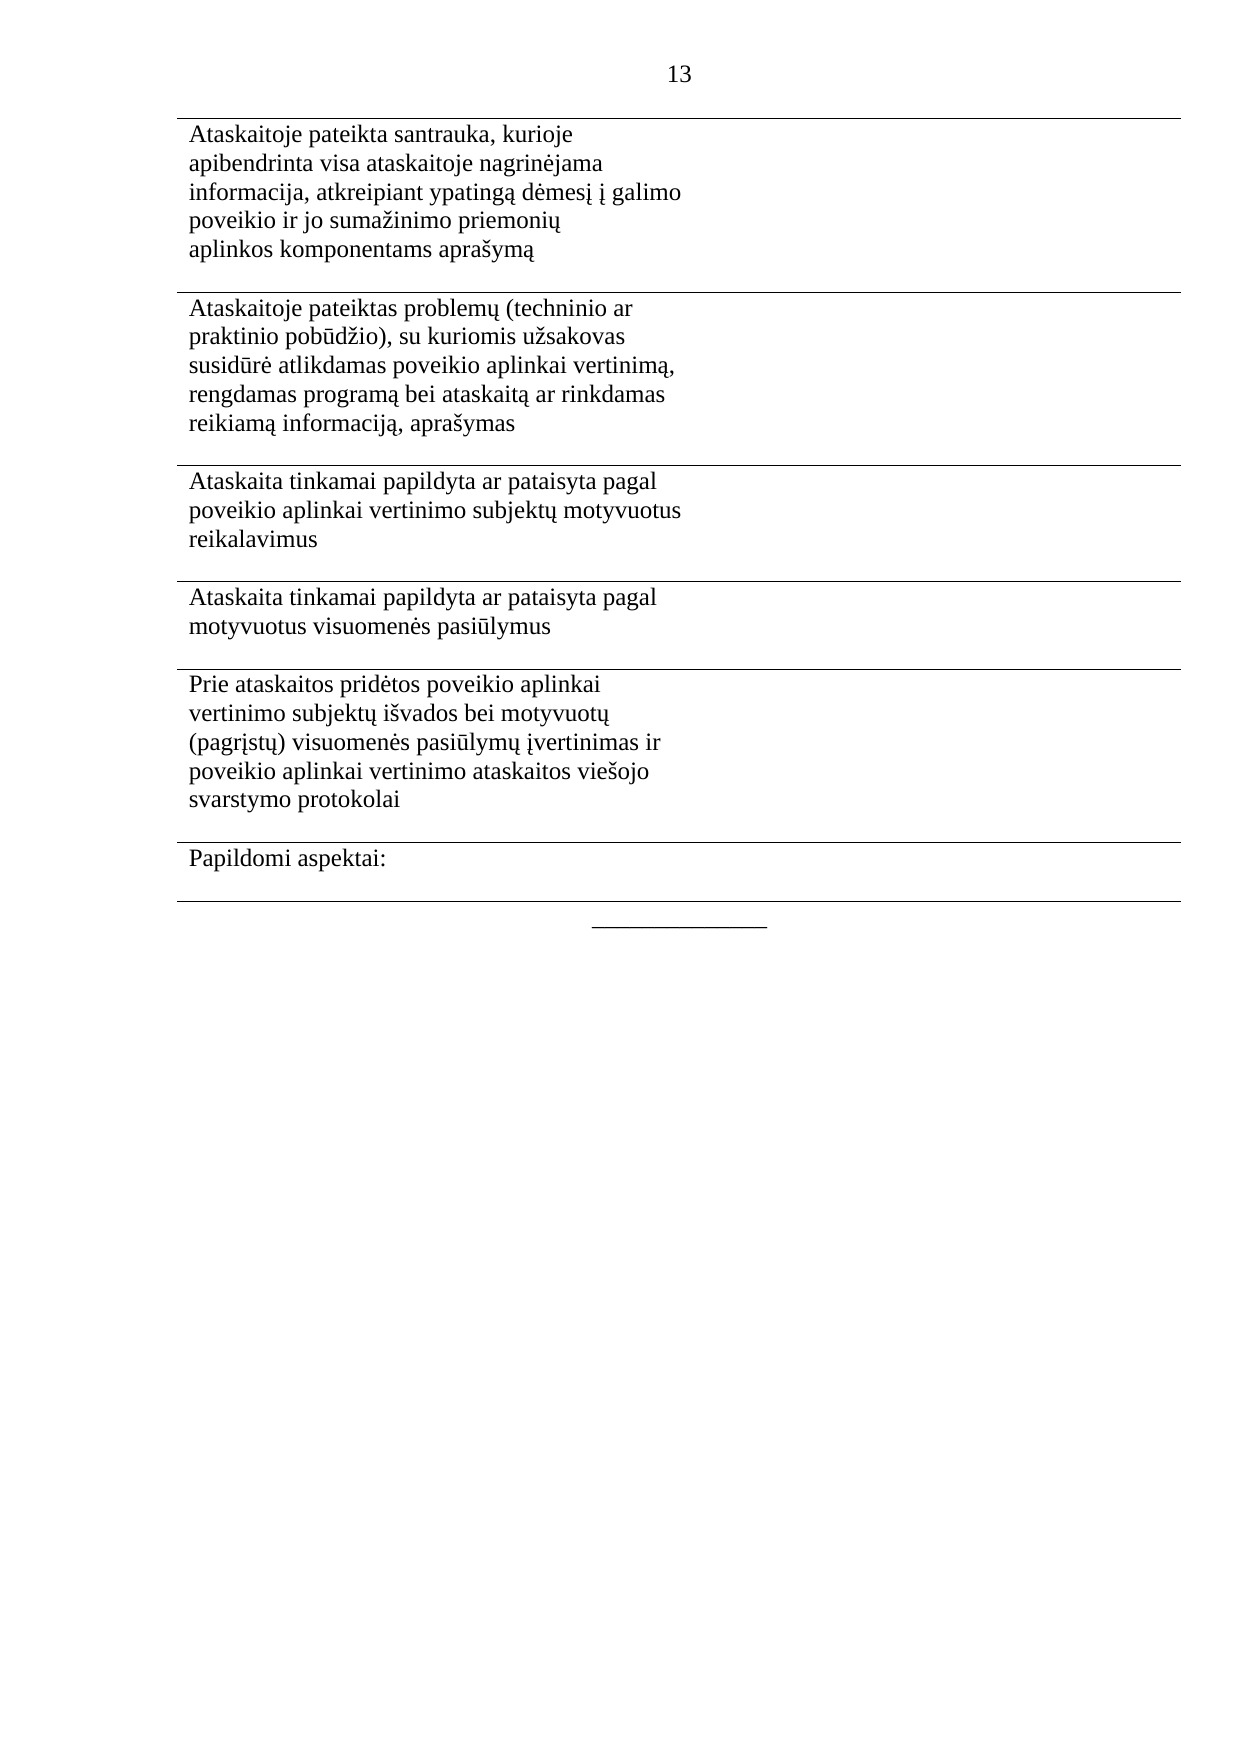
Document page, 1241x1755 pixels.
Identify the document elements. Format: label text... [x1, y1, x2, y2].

table_cell [894, 436, 986, 465]
table_cell [177, 872, 710, 901]
table_cell [894, 813, 986, 842]
table_cell [1076, 872, 1181, 901]
table_cell [710, 843, 818, 872]
table_cell [710, 813, 818, 842]
table_cell [710, 436, 818, 465]
table_cell [818, 466, 894, 552]
table_cell [177, 436, 710, 465]
table_cell [986, 640, 1076, 668]
table_cell [818, 843, 894, 872]
table_cell [894, 263, 986, 292]
table_cell [818, 582, 894, 640]
table_cell Prie ataskaitos pridėtos poveikio aplinkai vertinimo subjektų išvados bei motyvuotų (pagrįstų) visuomenės pasiūlymų įvertinimas ir poveikio aplinkai vertinimo ataskaitos viešojo svarstymo protokolai [177, 670, 710, 813]
table_cell [894, 640, 986, 668]
table_cell Ataskaita tinkamai papildyta ar pataisyta pagal poveikio aplinkai vertinimo subjektų motyvuotus reikalavimus [177, 466, 710, 552]
table_cell [710, 640, 818, 668]
table_cell [1076, 293, 1181, 436]
table_cell [1076, 582, 1181, 640]
table_cell [1076, 436, 1181, 465]
table_cell [818, 436, 894, 465]
table_cell [1076, 843, 1181, 872]
text ______________ [177, 902, 1181, 930]
table_cell [986, 466, 1076, 552]
table_cell [177, 640, 710, 668]
table_cell [1076, 670, 1181, 813]
table_cell [1076, 119, 1181, 263]
table_cell [894, 466, 986, 552]
table_cell [818, 872, 894, 901]
table_cell [177, 263, 710, 292]
table_cell [894, 553, 986, 581]
table_cell [1076, 553, 1181, 581]
table_cell Ataskaitoje pateikta santrauka, kurioje apibendrinta visa ataskaitoje nagrinėjama informacija, atkreipiant ypatingą dėmesį į galimo poveikio ir jo sumažinimo priemonių aplinkos komponentams aprašymą [177, 119, 710, 263]
table_cell [710, 119, 818, 263]
table_cell [1076, 813, 1181, 842]
table_cell Papildomi aspektai: [177, 843, 710, 872]
table_cell [710, 582, 818, 640]
table_cell [818, 119, 894, 263]
table_cell [986, 670, 1076, 813]
table_cell Ataskaita tinkamai papildyta ar pataisyta pagal motyvuotus visuomenės pasiūlymus [177, 582, 710, 640]
table_cell [894, 843, 986, 872]
table_cell [986, 436, 1076, 465]
table_cell [710, 670, 818, 813]
table_cell [894, 670, 986, 813]
table_cell [710, 553, 818, 581]
table_cell [986, 263, 1076, 292]
table_cell [986, 119, 1076, 263]
table_cell [894, 582, 986, 640]
table_cell [818, 263, 894, 292]
table_cell [894, 119, 986, 263]
table_cell [710, 263, 818, 292]
table_cell [710, 466, 818, 552]
table_cell Ataskaitoje pateiktas problemų (techninio ar praktinio pobūdžio), su kuriomis užsakovas susidūrė atlikdamas poveikio aplinkai vertinimą, rengdamas programą bei ataskaitą ar rinkdamas reikiamą informaciją, aprašymas [177, 293, 710, 436]
table_cell [894, 293, 986, 436]
table_cell [986, 813, 1076, 842]
table_cell [986, 843, 1076, 872]
table_cell [710, 872, 818, 901]
table_cell [1076, 640, 1181, 668]
table_cell [818, 293, 894, 436]
table_cell [986, 872, 1076, 901]
table_cell [818, 813, 894, 842]
table_cell [710, 293, 818, 436]
table_cell [1076, 263, 1181, 292]
table_cell [818, 670, 894, 813]
table_cell [818, 553, 894, 581]
table_cell [986, 553, 1076, 581]
table_cell [177, 553, 710, 581]
table_cell [986, 293, 1076, 436]
table_cell [177, 813, 710, 842]
table_cell [894, 872, 986, 901]
table_cell [818, 640, 894, 668]
table_cell [986, 582, 1076, 640]
table_cell [1076, 466, 1181, 552]
